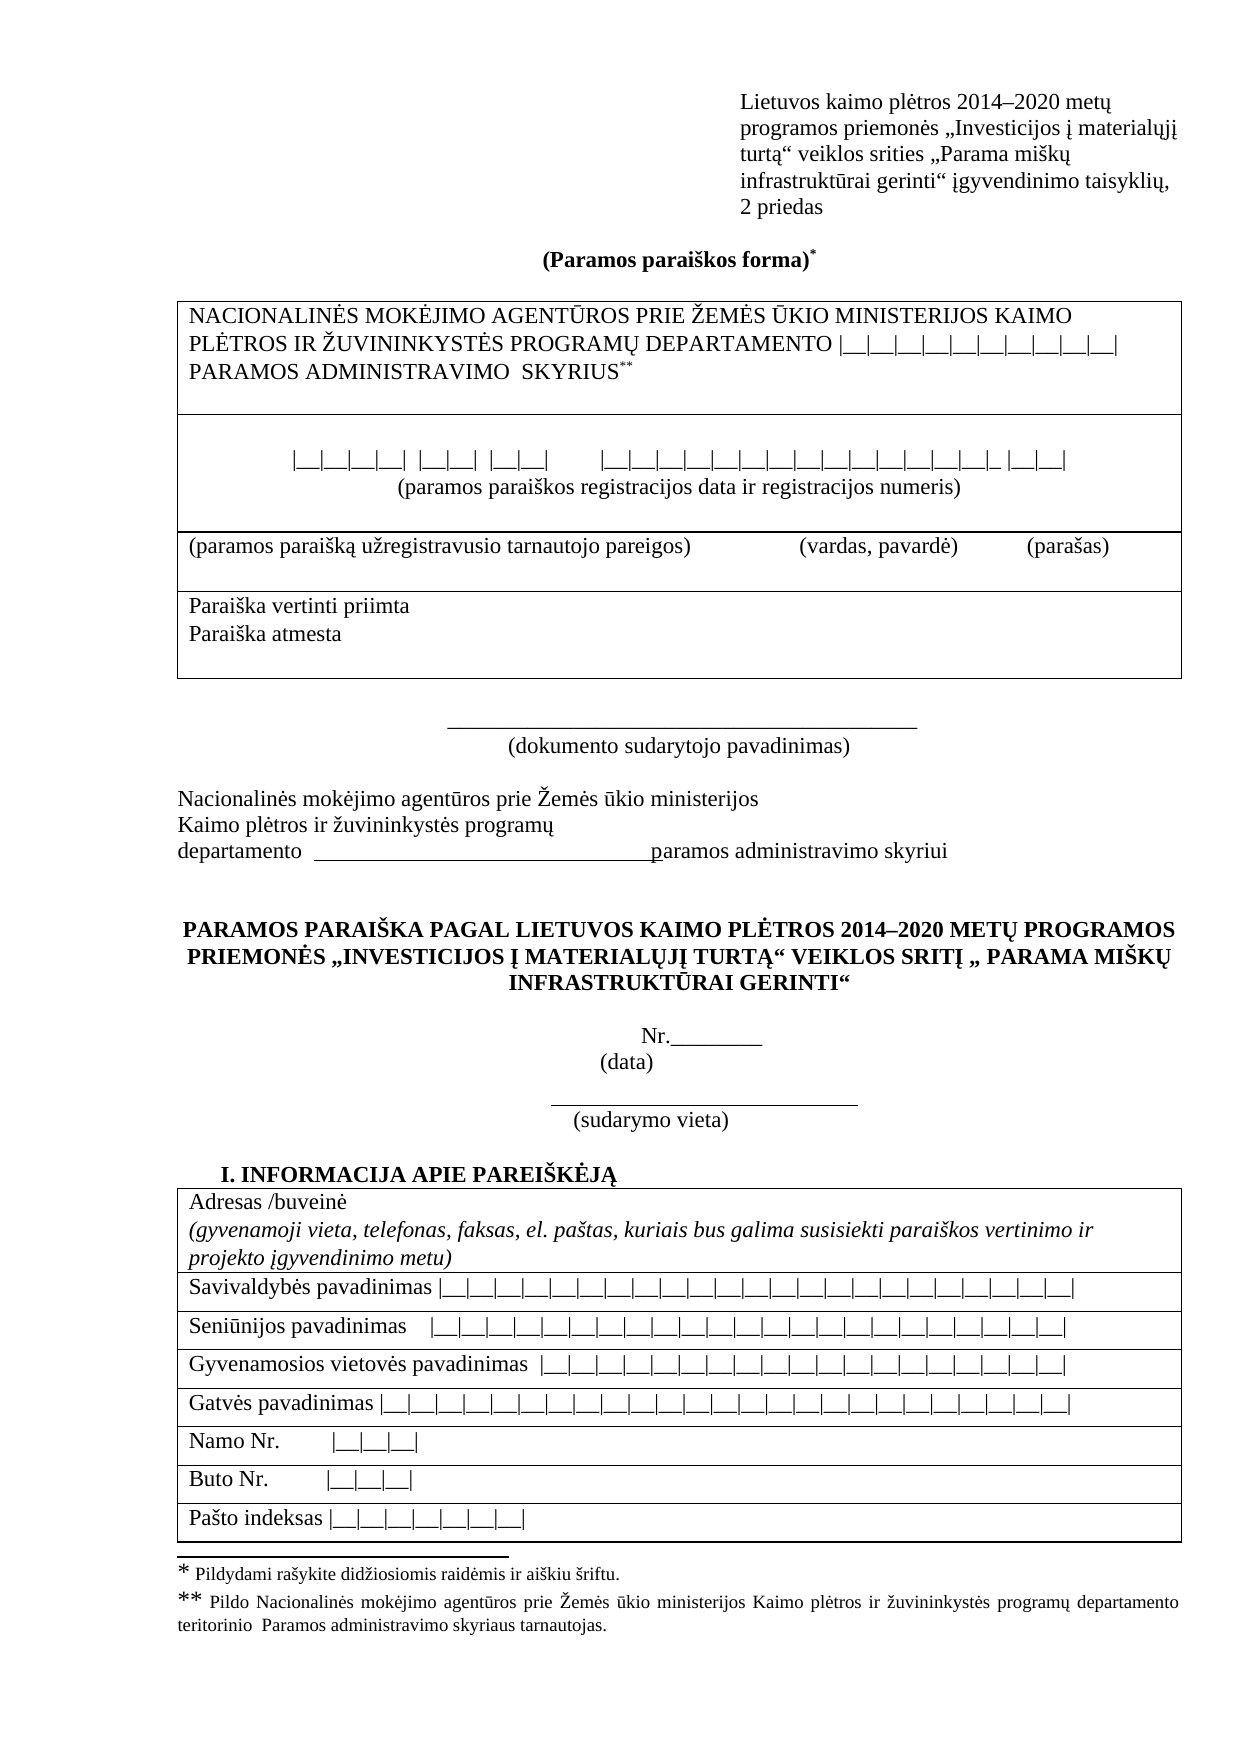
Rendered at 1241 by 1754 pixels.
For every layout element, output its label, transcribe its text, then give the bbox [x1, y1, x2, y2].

text departamento paramos administravimo skyriui [177, 837, 1181, 864]
table_cell Buto Nr. |__|__|__| [178, 1466, 1181, 1503]
table_cell Seniūnijos pavadinimas |__|__|__|__|__|__|__|__|__|__|__|__|__|__|__|__|__|__|__|__|__|__|__| [178, 1312, 1181, 1349]
table_cell Namo Nr. |__|__|__| [178, 1427, 1181, 1464]
text Kaimo plėtros ir žuvininkystės programų [177, 811, 1181, 837]
table_header [551, 1075, 858, 1105]
table_cell (paramos paraišką užregistravusio tarnautojo pareigos) (vardas, pavardė) (parašas) [178, 533, 1181, 591]
text Nr.________ [121, 1022, 1181, 1048]
text (data) [526, 1048, 1181, 1074]
text PARAMOS PARAIŠKA pagal LIETUVOS Kaimo plėtros 2014–2020 metų PROGRAMOS priemonės „INVESTICIJOS Į MATERIALŲJĮ TURTĄ“ VEIKLOS SRITĮ „ PARAMA MIŠKŲ INFRASTRUKTŪRAI GERINTI“ [177, 916, 1181, 995]
text (Paramos paraiškos forma) [177, 246, 1181, 272]
table_cell Gyvenamosios vietovės pavadinimas |__|__|__|__|__|__|__|__|__|__|__|__|__|__|__|__|__|__|__| [178, 1350, 1181, 1388]
text _________________________________________ [256, 706, 1181, 732]
text Pildydami rašykite didžiosiomis raidėmis ir aiškiu šriftu. [177, 1557, 1181, 1586]
text (dokumento sudarytojo pavadinimas) [177, 732, 1181, 758]
table_cell Pašto indeksas |__|__|__|__|__|__|__| [178, 1504, 1181, 1541]
text Nacionalinės mokėjimo agentūros prie Žemės ūkio ministerijos [177, 784, 1181, 811]
table_header Adresas /buveinė (gyvenamoji vieta, telefonas, faksas, el. paštas, kuriais bus galima susisiekti paraiškos vertinimo ir projekto įgyvendinimo metu) [178, 1189, 1181, 1272]
text (sudarymo vieta) [121, 1106, 1181, 1132]
table_header Nacionalinės mokėjimo agentŪros prie žemės ūkio ministerijos KAIMO PLĖTROS IR ŽUVININKYSTĖS PROGRAMŲ departamento |__|__|__|__|__|__|__|__|__|__| PARAMOS ADMINISTRAVIMO skyrius [178, 302, 1181, 414]
table_cell Gatvės pavadinimas |__|__|__|__|__|__|__|__|__|__|__|__|__|__|__|__|__|__|__|__|__|__|__|__|__| [178, 1389, 1181, 1426]
table_cell Savivaldybės pavadinimas |__|__|__|__|__|__|__|__|__|__|__|__|__|__|__|__|__|__|__|__|__|__|__| [178, 1273, 1181, 1311]
text I. INFORMACIJA APIE PAREIŠKĖJĄ [220, 1161, 1181, 1187]
table_cell Paraiška vertinti priimta Paraiška atmesta [178, 592, 1181, 678]
table_cell |__|__|__|__| |__|__| |__|__| |__|__|__|__|__|__|__|__|__|__|__|__|__|__|_ |__|__| (paramos paraiškos registracijos data ir registracijos numeris) [178, 415, 1181, 531]
text Lietuvos kaimo plėtros 2014–2020 metų programos priemonės „Investicijos į materialųjį turtą“ veiklos srities „Parama miškų infrastruktūrai gerinti“ įgyvendinimo taisyklių, 2 priedas [740, 88, 1181, 219]
